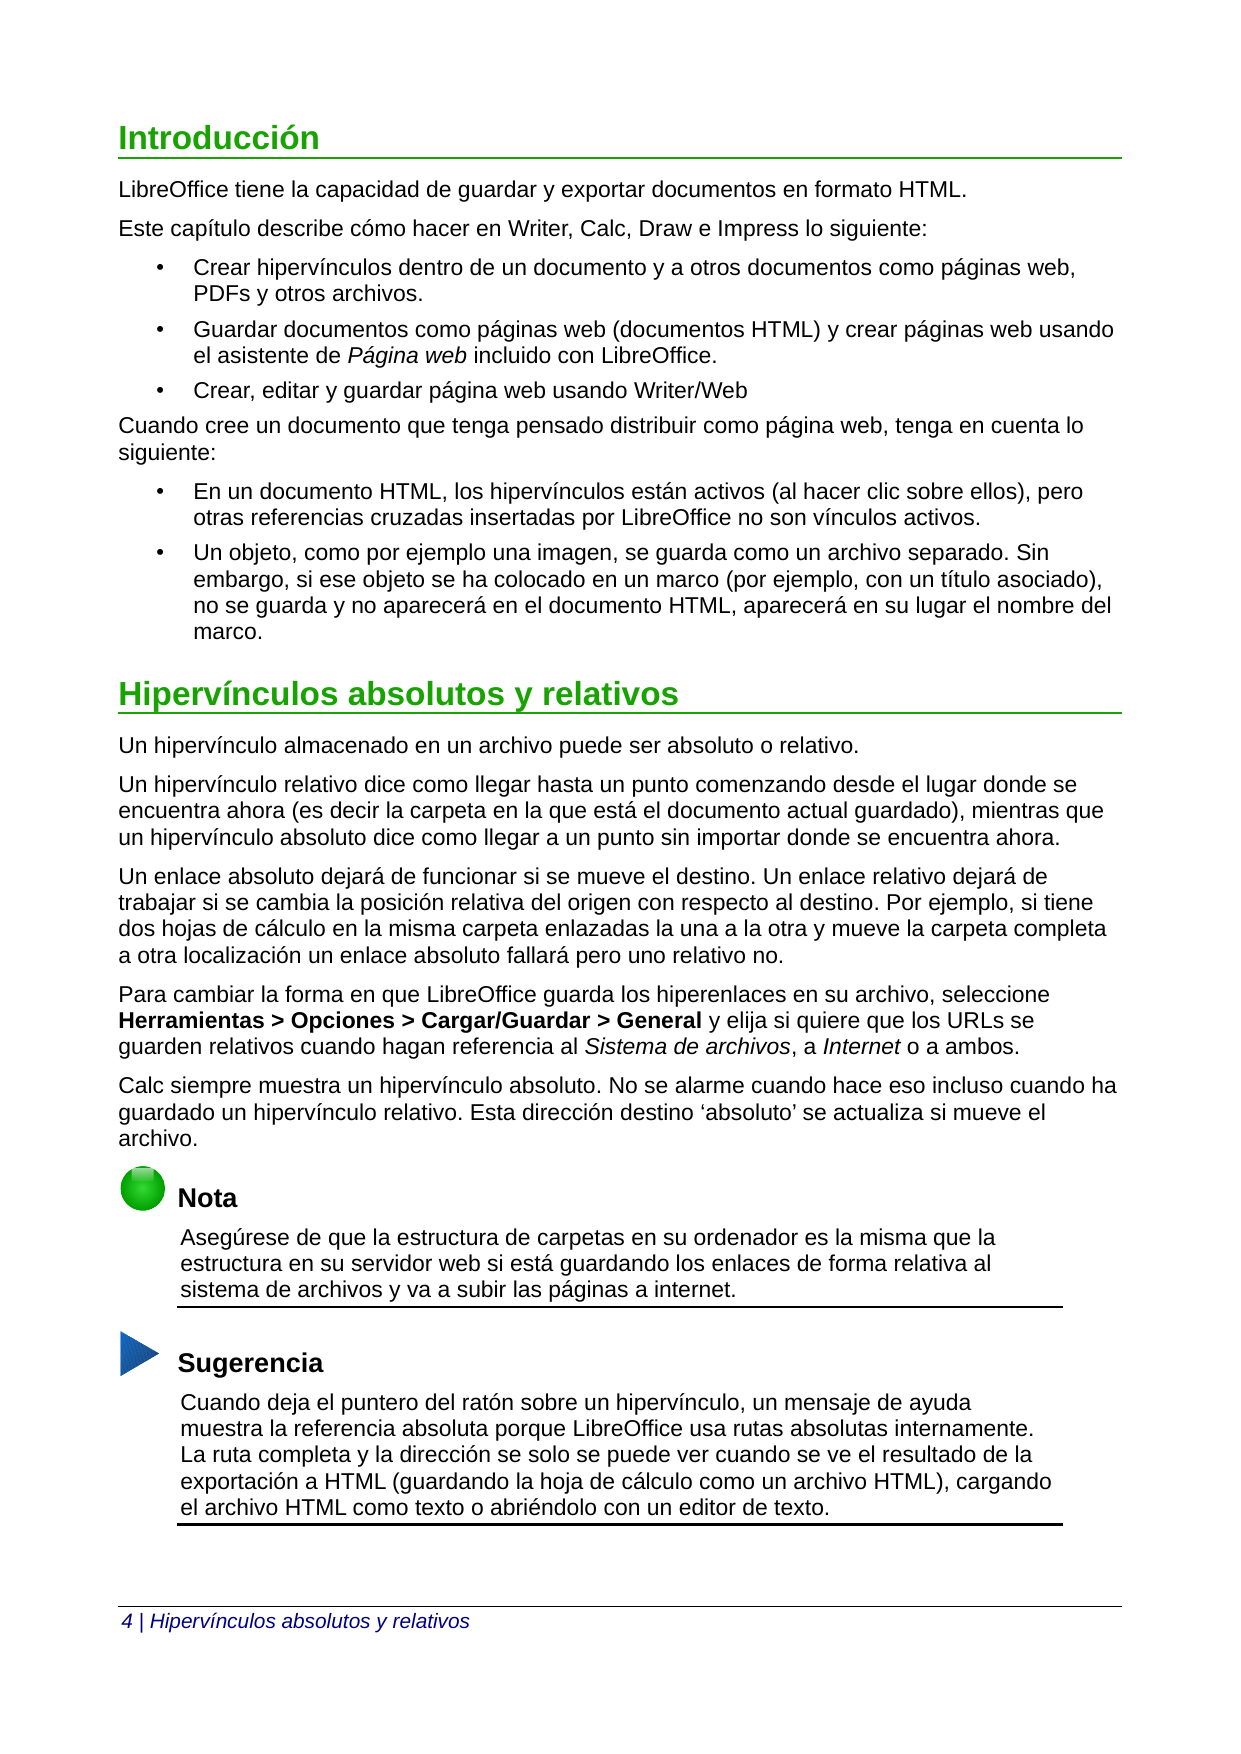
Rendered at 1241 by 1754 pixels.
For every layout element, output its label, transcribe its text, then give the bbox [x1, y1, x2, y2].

text Un hipervínculo relativo dice como llegar hasta un punto comenzando desde el lugar donde se encuentra ahora (es decir la carpeta en la que está el documento actual guardado), mientras que un hipervínculo absoluto dice como llegar a un punto sin importar donde se encuentra ahora. [118, 771, 1122, 850]
subtitle Sugerencia [118, 1329, 1122, 1378]
subtitle Nota [118, 1164, 1122, 1213]
text Un hipervínculo almacenado en un archivo puede ser absoluto o relativo. [118, 732, 1122, 759]
text Cuando deja el puntero del ratón sobre un hipervínculo, un mensaje de ayuda muestra la referencia absoluta porque LibreOffice usa rutas absolutas internamente. La ruta completa y la dirección se solo se puede ver cuando se ve el resultado de la exportación a HTML (guardando la hoja de cálculo como un archivo HTML), cargando el archivo HTML como texto o abriéndolo con un editor de texto. [177, 1386, 1063, 1523]
text Calc siempre muestra un hipervínculo absoluto. No se alarme cuando hace eso incluso cuando ha guardado un hipervínculo relativo. Esta dirección destino ‘absoluto’ se actualiza si mueve el archivo. [118, 1072, 1122, 1151]
list Guardar documentos como páginas web (documentos HTML) y crear páginas web usando el asistente de Página web incluido con LibreOffice. [156, 316, 1122, 368]
text Un enlace absoluto dejará de funcionar si se mueve el destino. Un enlace relativo dejará de trabajar si se cambia la posición relativa del origen con respecto al destino. Por ejemplo, si tiene dos hojas de cálculo en la misma carpeta enlazadas la una a la otra y mueve la carpeta completa a otra localización un enlace absoluto fallará pero uno relativo no. [118, 863, 1122, 968]
subtitle Introducción [118, 118, 1122, 157]
text Para cambiar la forma en que LibreOffice guarda los hiperenlaces en su archivo, seleccione Herramientas > Opciones > Cargar/Guardar > General y elija si quiere que los URLs se guarden relativos cuando hagan referencia al Sistema de archivos, a Internet o a ambos. [118, 981, 1122, 1060]
list Crear hipervínculos dentro de un documento y a otros documentos como páginas web, PDFs y otros archivos. [156, 254, 1122, 307]
list Este capítulo describe cómo hacer en Writer, Calc, Draw e Impress lo siguiente: [118, 215, 1122, 242]
text LibreOffice tiene la capacidad de guardar y exportar documentos en formato HTML. [118, 176, 1122, 203]
subtitle Hipervínculos absolutos y relativos [118, 674, 1122, 712]
list Un objeto, como por ejemplo una imagen, se guarda como un archivo separado. Sin embargo, si ese objeto se ha colocado en un marco (por ejemplo, con un título asociado), no se guarda y no aparecerá en el documento HTML, aparecerá en su lugar el nombre del marco. [156, 539, 1122, 644]
text Asegúrese de que la estructura de carpetas en su ordenador es la misma que la estructura en su servidor web si está guardando los enlaces de forma relativa al sistema de archivos y va a subir las páginas a internet. [177, 1221, 1063, 1306]
list Crear, editar y guardar página web usando Writer/Web [156, 377, 1122, 403]
list Cuando cree un documento que tenga pensado distribuir como página web, tenga en cuenta lo siguiente: [118, 412, 1122, 465]
list En un documento HTML, los hipervínculos están activos (al hacer clic sobre ellos), pero otras referencias cruzadas insertadas por LibreOffice no son vínculos activos. [156, 478, 1122, 530]
